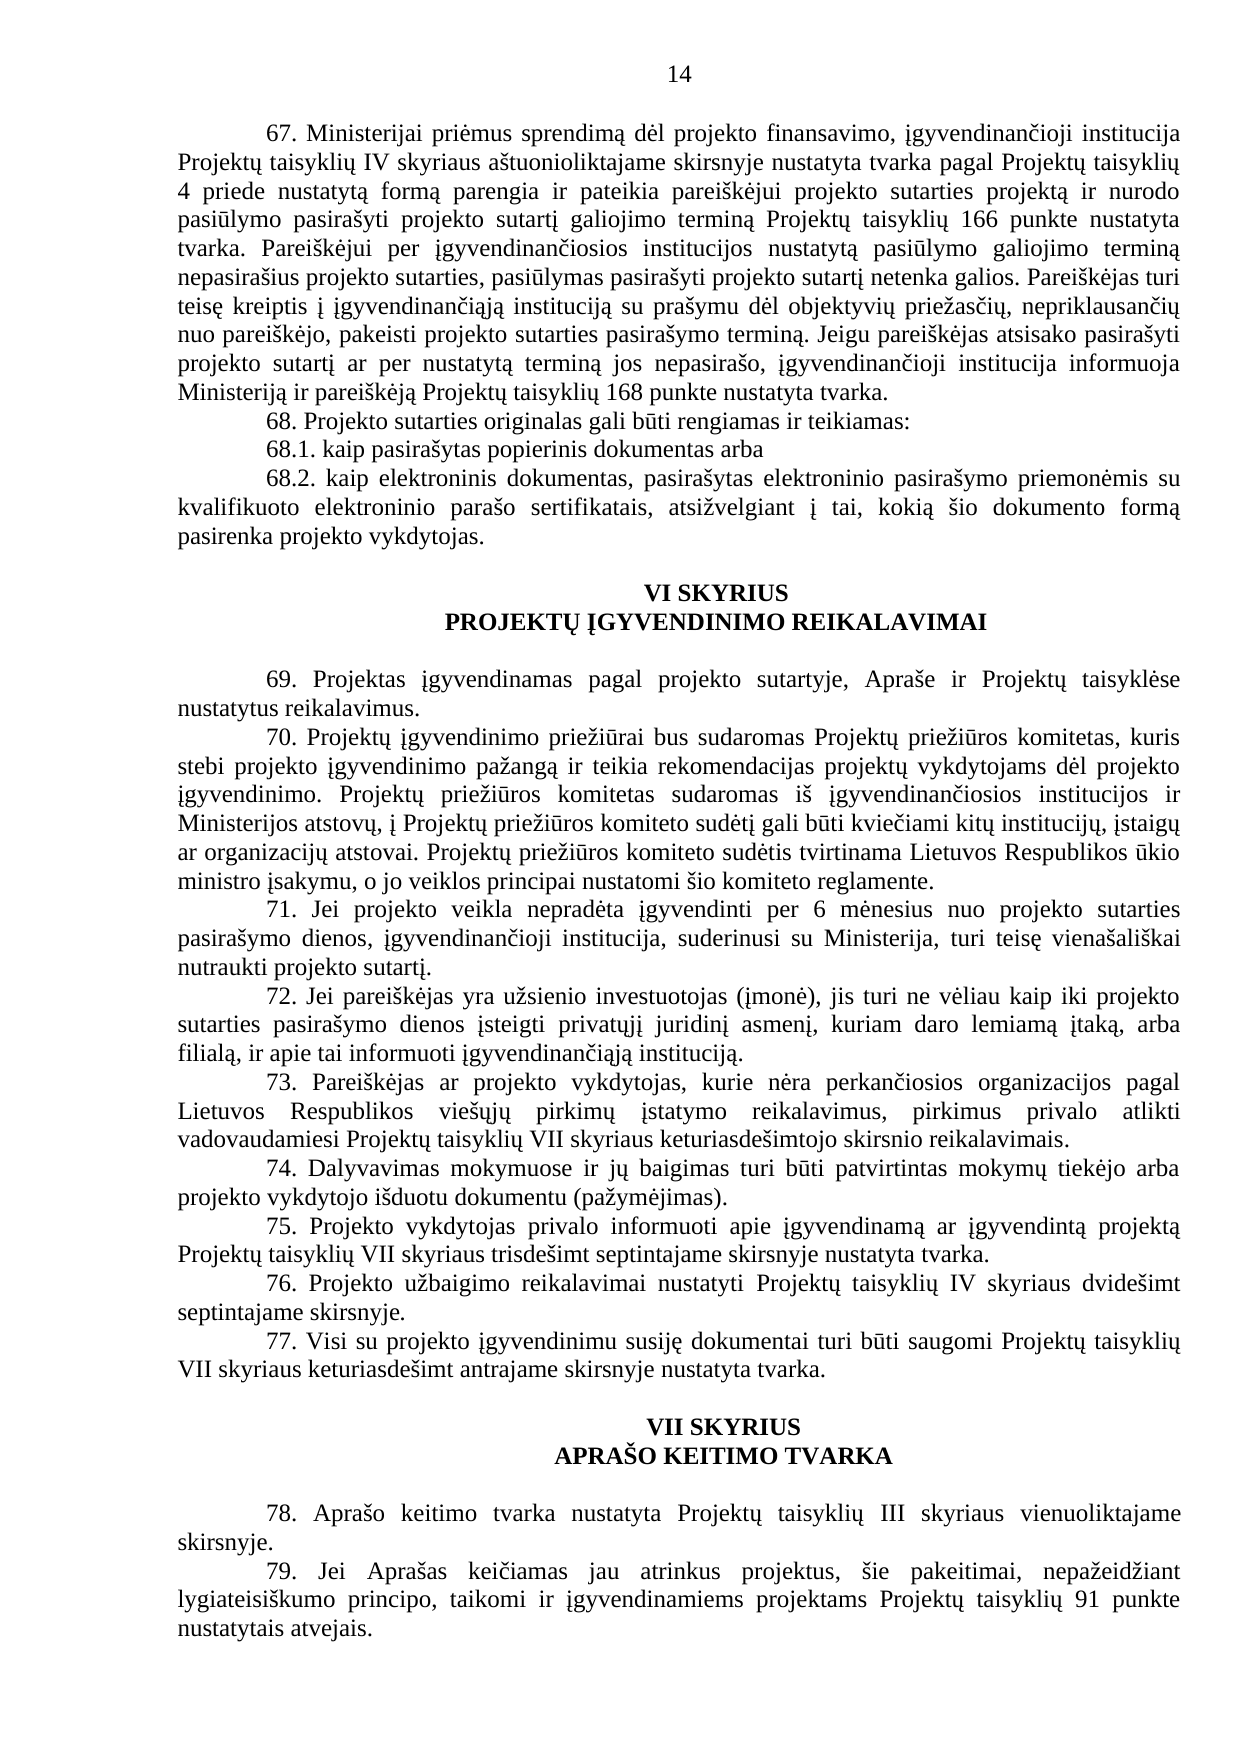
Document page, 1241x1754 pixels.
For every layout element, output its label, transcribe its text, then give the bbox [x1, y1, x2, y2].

text 68.1. kaip pasirašytas popierinis dokumentas arba [177, 434, 1181, 463]
text 77. Visi su projekto įgyvendinimu susiję dokumentai turi būti saugomi Projektų taisyklių VII skyriaus keturiasdešimt antrajame skirsnyje nustatyta tvarka. [177, 1326, 1181, 1383]
text 68.2. kaip elektroninis dokumentas, pasirašytas elektroninio pasirašymo priemonėmis su kvalifikuoto elektroninio parašo sertifikatais, atsižvelgiant į tai, kokią šio dokumento formą pasirenka projekto vykdytojas. [177, 463, 1181, 549]
text PROJEKTŲ ĮGYVENDINIMO REIKALAVIMAI [177, 607, 1181, 636]
text 75. Projekto vykdytojas privalo informuoti apie įgyvendinamą ar įgyvendintą projektą Projektų taisyklių VII skyriaus trisdešimt septintajame skirsnyje nustatyta tvarka. [177, 1211, 1181, 1268]
text VII SKYRIUS [177, 1412, 1181, 1441]
text 69. Projektas įgyvendinamas pagal projekto sutartyje, Apraše ir Projektų taisyklėse nustatytus reikalavimus. [177, 664, 1181, 722]
text 72. Jei pareiškėjas yra užsienio investuotojas (įmonė), jis turi ne vėliau kaip iki projekto sutarties pasirašymo dienos įsteigti privatųjį juridinį asmenį, kuriam daro lemiamą įtaką, arba filialą, ir apie tai informuoti įgyvendinančiąją instituciją. [177, 981, 1181, 1067]
text APRAŠO KEITIMO TVARKA [177, 1441, 1181, 1469]
text 67. Ministerijai priėmus sprendimą dėl projekto finansavimo, įgyvendinančioji institucija Projektų taisyklių IV skyriaus aštuonioliktajame skirsnyje nustatyta tvarka pagal Projektų taisyklių 4 priede nustatytą formą parengia ir pateikia pareiškėjui projekto sutarties projektą ir nurodo pasiūlymo pasirašyti projekto sutartį galiojimo terminą Projektų taisyklių 166 punkte nustatyta tvarka. Pareiškėjui per įgyvendinančiosios institucijos nustatytą pasiūlymo galiojimo terminą nepasirašius projekto sutarties, pasiūlymas pasirašyti projekto sutartį netenka galios. Pareiškėjas turi teisę kreiptis į įgyvendinančiąją instituciją su prašymu dėl objektyvių priežasčių, nepriklausančių nuo pareiškėjo, pakeisti projekto sutarties pasirašymo terminą. Jeigu pareiškėjas atsisako pasirašyti projekto sutartį ar per nustatytą terminą jos nepasirašo, įgyvendinančioji institucija informuoja Ministeriją ir pareiškėją Projektų taisyklių 168 punkte nustatyta tvarka. [177, 118, 1181, 406]
text 71. Jei projekto veikla nepradėta įgyvendinti per 6 mėnesius nuo projekto sutarties pasirašymo dienos, įgyvendinančioji institucija, suderinusi su Ministerija, turi teisę vienašališkai nutraukti projekto sutartį. [177, 894, 1181, 981]
text 70. Projektų įgyvendinimo priežiūrai bus sudaromas Projektų priežiūros komitetas, kuris stebi projekto įgyvendinimo pažangą ir teikia rekomendacijas projektų vykdytojams dėl projekto įgyvendinimo. Projektų priežiūros komitetas sudaromas iš įgyvendinančiosios institucijos ir Ministerijos atstovų, į Projektų priežiūros komiteto sudėtį gali būti kviečiami kitų institucijų, įstaigų ar organizacijų atstovai. Projektų priežiūros komiteto sudėtis tvirtinama Lietuvos Respublikos ūkio ministro įsakymu, o jo veiklos principai nustatomi šio komiteto reglamente. [177, 722, 1181, 894]
text 68. Projekto sutarties originalas gali būti rengiamas ir teikiamas: [177, 406, 1181, 434]
text 76. Projekto užbaigimo reikalavimai nustatyti Projektų taisyklių IV skyriaus dvidešimt septintajame skirsnyje. [177, 1268, 1181, 1326]
text 78. Aprašo keitimo tvarka nustatyta Projektų taisyklių III skyriaus vienuoliktajame skirsnyje. [177, 1498, 1181, 1556]
text 74. Dalyvavimas mokymuose ir jų baigimas turi būti patvirtintas mokymų tiekėjo arba projekto vykdytojo išduotu dokumentu (pažymėjimas). [177, 1153, 1181, 1211]
text VI SKYRIUS [177, 578, 1181, 607]
text 73. Pareiškėjas ar projekto vykdytojas, kurie nėra perkančiosios organizacijos pagal Lietuvos Respublikos viešųjų pirkimų įstatymo reikalavimus, pirkimus privalo atlikti vadovaudamiesi Projektų taisyklių VII skyriaus keturiasdešimtojo skirsnio reikalavimais. [177, 1067, 1181, 1153]
text 79. Jei Aprašas keičiamas jau atrinkus projektus, šie pakeitimai, nepažeidžiant lygiateisiškumo principo, taikomi ir įgyvendinamiems projektams Projektų taisyklių 91 punkte nustatytais atvejais. [177, 1556, 1181, 1642]
